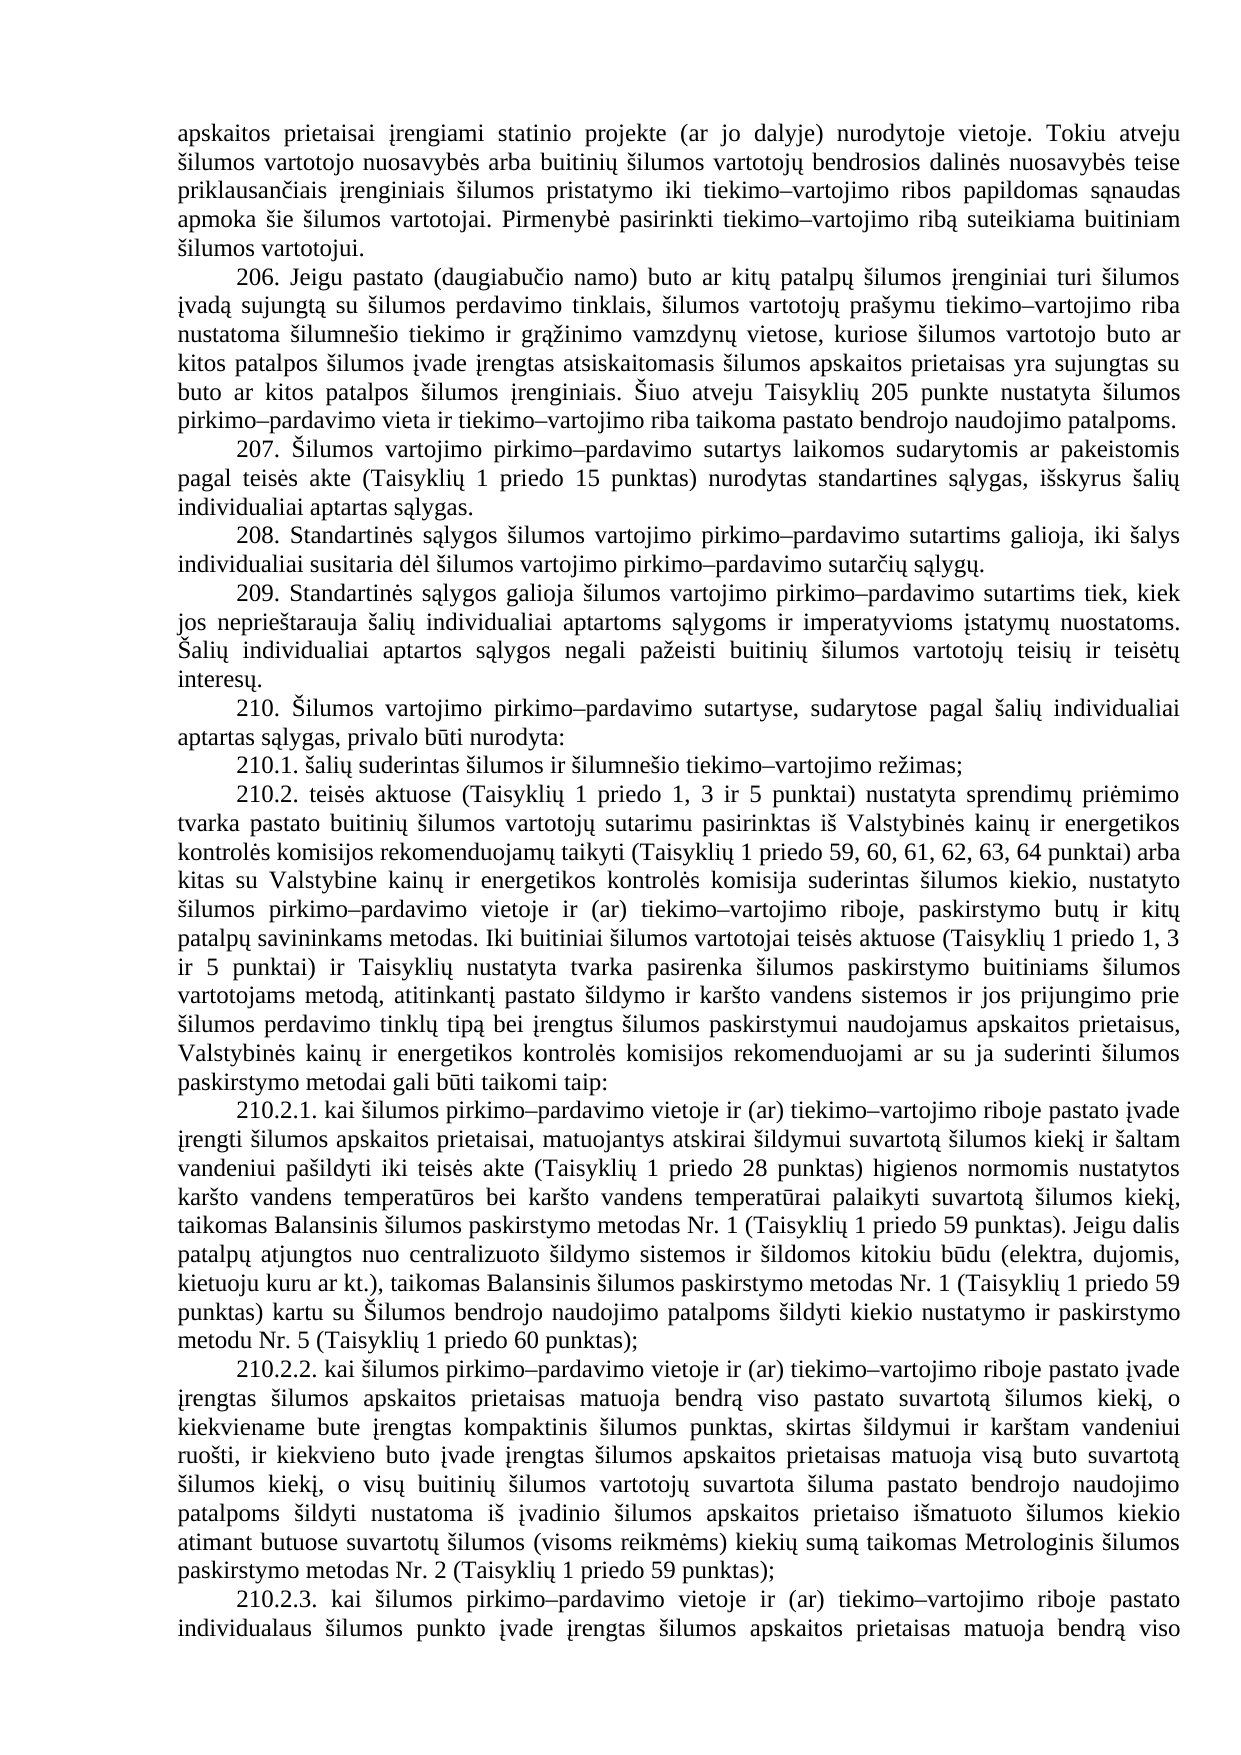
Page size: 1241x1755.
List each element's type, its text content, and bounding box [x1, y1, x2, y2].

text 210.2.3. kai šilumos pirkimo–pardavimo vietoje ir (ar) tiekimo–vartojimo riboje pastato individualaus šilumos punkto įvade įrengtas šilumos apskaitos prietaisas matuoja bendrą viso [177, 1584, 1181, 1642]
text 209. Standartinės sąlygos galioja šilumos vartojimo pirkimo–pardavimo sutartims tiek, kiek jos neprieštarauja šalių individualiai aptartoms sąlygoms ir imperatyvioms įstatymų nuostatoms. Šalių individualiai aptartos sąlygos negali pažeisti buitinių šilumos vartotojų teisių ir teisėtų interesų. [177, 578, 1181, 693]
text apskaitos prietaisai įrengiami statinio projekte (ar jo dalyje) nurodytoje vietoje. Tokiu atveju šilumos vartotojo nuosavybės arba buitinių šilumos vartotojų bendrosios dalinės nuosavybės teise priklausančiais įrenginiais šilumos pristatymo iki tiekimo–vartojimo ribos papildomas sąnaudas apmoka šie šilumos vartotojai. Pirmenybė pasirinkti tiekimo–vartojimo ribą suteikiama buitiniam šilumos vartotojui. [177, 118, 1181, 262]
text 207. Šilumos vartojimo pirkimo–pardavimo sutartys laikomos sudarytomis ar pakeistomis pagal teisės akte (Taisyklių 1 priedo 15 punktas) nurodytas standartines sąlygas, išskyrus šalių individualiai aptartas sąlygas. [177, 434, 1181, 521]
text 210.2. teisės aktuose (Taisyklių 1 priedo 1, 3 ir 5 punktai) nustatyta sprendimų priėmimo tvarka pastato buitinių šilumos vartotojų sutarimu pasirinktas iš Valstybinės kainų ir energetikos kontrolės komisijos rekomenduojamų taikyti (Taisyklių 1 priedo 59, 60, 61, 62, 63, 64 punktai) arba kitas su Valstybine kainų ir energetikos kontrolės komisija suderintas šilumos kiekio, nustatyto šilumos pirkimo–pardavimo vietoje ir (ar) tiekimo–vartojimo riboje, paskirstymo butų ir kitų patalpų savininkams metodas. Iki buitiniai šilumos vartotojai teisės aktuose (Taisyklių 1 priedo 1, 3 ir 5 punktai) ir Taisyklių nustatyta tvarka pasirenka šilumos paskirstymo buitiniams šilumos vartotojams metodą, atitinkantį pastato šildymo ir karšto vandens sistemos ir jos prijungimo prie šilumos perdavimo tinklų tipą bei įrengtus šilumos paskirstymui naudojamus apskaitos prietaisus, Valstybinės kainų ir energetikos kontrolės komisijos rekomenduojami ar su ja suderinti šilumos paskirstymo metodai gali būti taikomi taip: [177, 779, 1181, 1096]
text 206. Jeigu pastato (daugiabučio namo) buto ar kitų patalpų šilumos įrenginiai turi šilumos įvadą sujungtą su šilumos perdavimo tinklais, šilumos vartotojų prašymu tiekimo–vartojimo riba nustatoma šilumnešio tiekimo ir grąžinimo vamzdynų vietose, kuriose šilumos vartotojo buto ar kitos patalpos šilumos įvade įrengtas atsiskaitomasis šilumos apskaitos prietaisas yra sujungtas su buto ar kitos patalpos šilumos įrenginiais. Šiuo atveju Taisyklių 205 punkte nustatyta šilumos pirkimo–pardavimo vieta ir tiekimo–vartojimo riba taikoma pastato bendrojo naudojimo patalpoms. [177, 262, 1181, 434]
text 208. Standartinės sąlygos šilumos vartojimo pirkimo–pardavimo sutartims galioja, iki šalys individualiai susitaria dėl šilumos vartojimo pirkimo–pardavimo sutarčių sąlygų. [177, 521, 1181, 578]
text 210. Šilumos vartojimo pirkimo–pardavimo sutartyse, sudarytose pagal šalių individualiai aptartas sąlygas, privalo būti nurodyta: [177, 693, 1181, 751]
text 210.2.2. kai šilumos pirkimo–pardavimo vietoje ir (ar) tiekimo–vartojimo riboje pastato įvade įrengtas šilumos apskaitos prietaisas matuoja bendrą viso pastato suvartotą šilumos kiekį, o kiekviename bute įrengtas kompaktinis šilumos punktas, skirtas šildymui ir karštam vandeniui ruošti, ir kiekvieno buto įvade įrengtas šilumos apskaitos prietaisas matuoja visą buto suvartotą šilumos kiekį, o visų buitinių šilumos vartotojų suvartota šiluma pastato bendrojo naudojimo patalpoms šildyti nustatoma iš įvadinio šilumos apskaitos prietaiso išmatuoto šilumos kiekio atimant butuose suvartotų šilumos (visoms reikmėms) kiekių sumą taikomas Metrologinis šilumos paskirstymo metodas Nr. 2 (Taisyklių 1 priedo 59 punktas); [177, 1354, 1181, 1584]
text 210.2.1. kai šilumos pirkimo–pardavimo vietoje ir (ar) tiekimo–vartojimo riboje pastato įvade įrengti šilumos apskaitos prietaisai, matuojantys atskirai šildymui suvartotą šilumos kiekį ir šaltam vandeniui pašildyti iki teisės akte (Taisyklių 1 priedo 28 punktas) higienos normomis nustatytos karšto vandens temperatūros bei karšto vandens temperatūrai palaikyti suvartotą šilumos kiekį, taikomas Balansinis šilumos paskirstymo metodas Nr. 1 (Taisyklių 1 priedo 59 punktas). Jeigu dalis patalpų atjungtos nuo centralizuoto šildymo sistemos ir šildomos kitokiu būdu (elektra, dujomis, kietuoju kuru ar kt.), taikomas Balansinis šilumos paskirstymo metodas Nr. 1 (Taisyklių 1 priedo 59 punktas) kartu su Šilumos bendrojo naudojimo patalpoms šildyti kiekio nustatymo ir paskirstymo metodu Nr. 5 (Taisyklių 1 priedo 60 punktas); [177, 1096, 1181, 1354]
text 210.1. šalių suderintas šilumos ir šilumnešio tiekimo–vartojimo režimas; [177, 751, 1181, 779]
